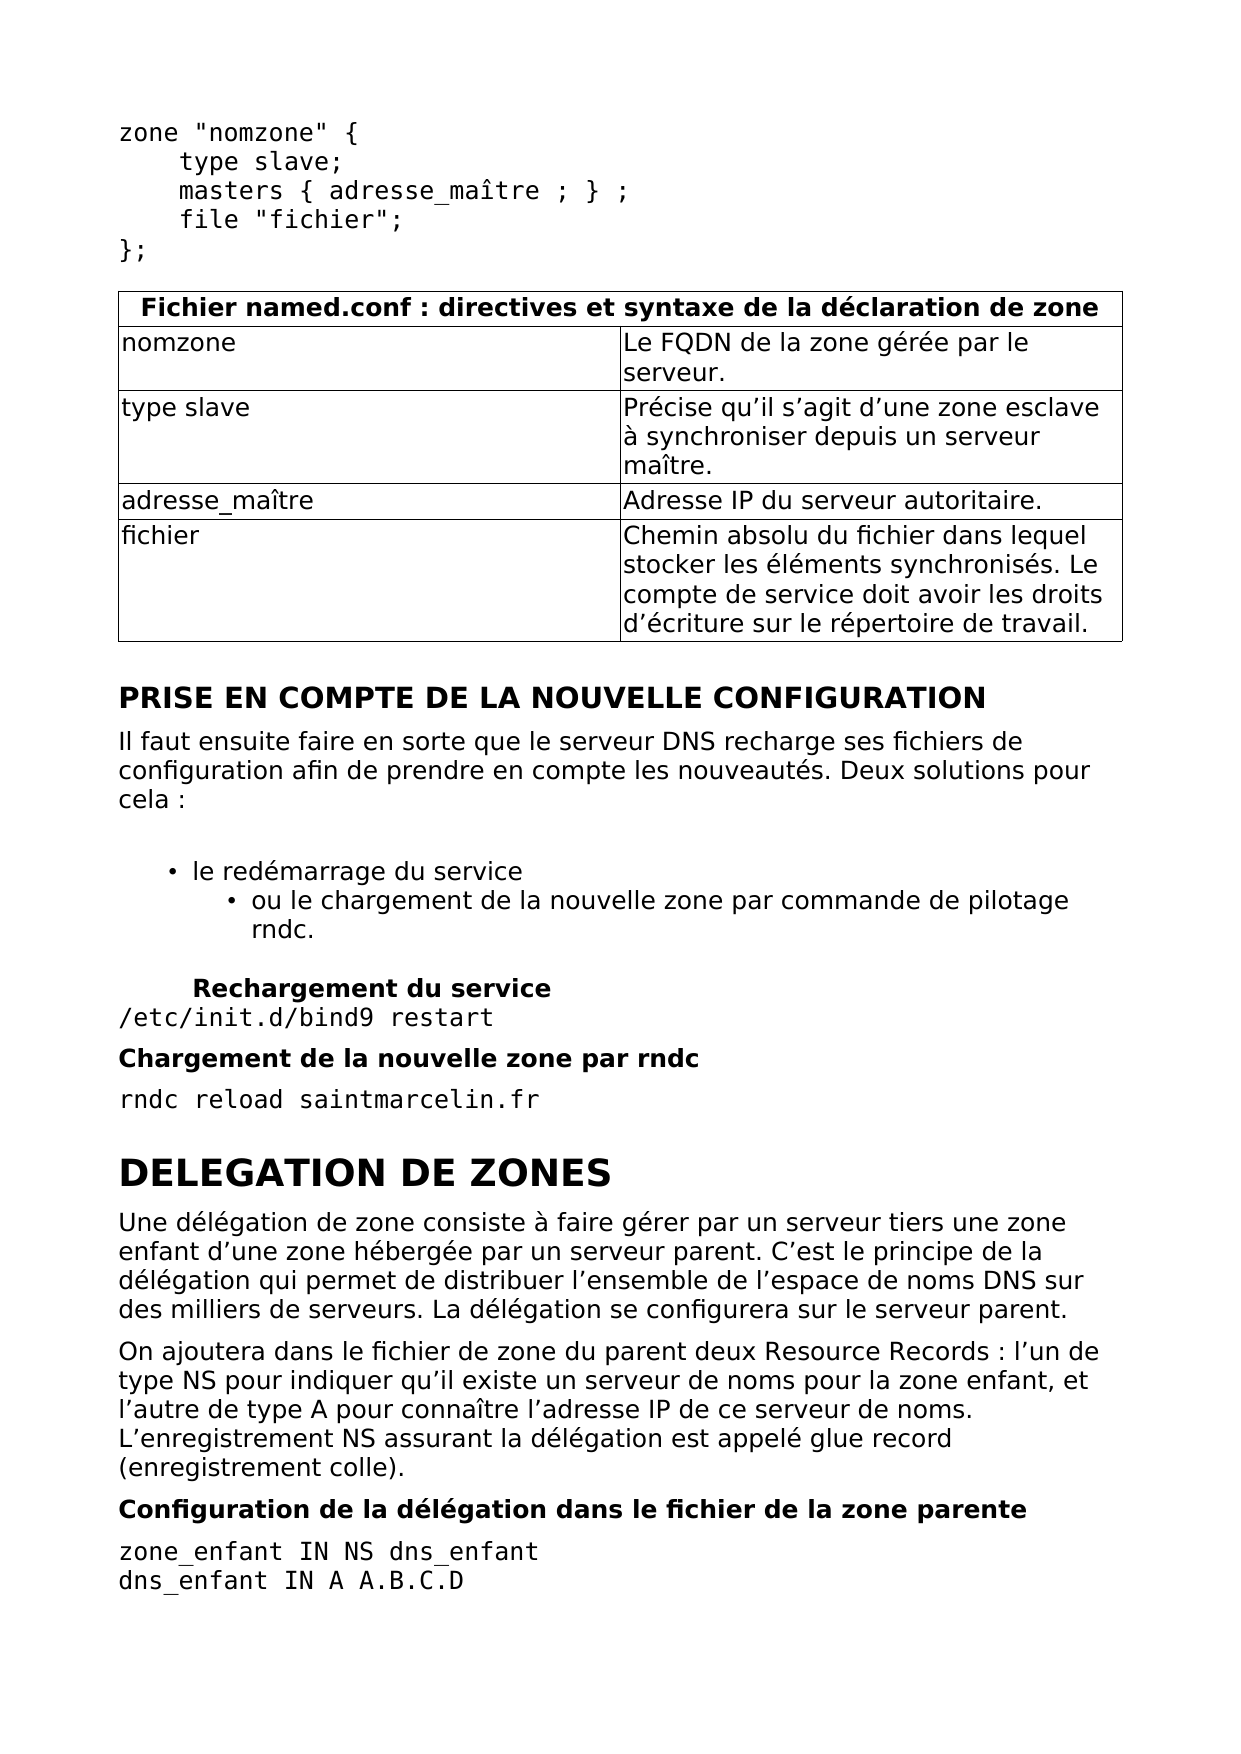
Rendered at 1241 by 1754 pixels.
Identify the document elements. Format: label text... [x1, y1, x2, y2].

table_cell nomzone [119, 327, 620, 390]
table_cell Adresse IP du serveur autoritaire. [621, 484, 1122, 518]
text Configuration de la délégation dans le fichier de la zone parente [118, 1495, 1122, 1524]
text Une délégation de zone consiste à faire gérer par un serveur tiers une zone enfant d’une zone hébergée par un serveur parent. C’est le principe de la délégation qui permet de distribuer l’ensemble de l’espace de noms DNS sur des milliers de serveurs. La délégation se configurera sur le serveur parent. [118, 1208, 1122, 1324]
list Rechargement du service [177, 974, 1122, 1003]
table_cell Précise qu’il s’agit d’une zone esclave à synchroniser depuis un serveur maître. [621, 391, 1122, 483]
table_cell Le FQDN de la zone gérée par le serveur. [621, 327, 1122, 390]
text rndc reload saintmarcelin.fr [118, 1086, 1122, 1115]
table_header Fichier named.conf : directives et syntaxe de la déclaration de zone [119, 292, 1122, 326]
text Chargement de la nouvelle zone par rndc [118, 1044, 1122, 1073]
table_cell Chemin absolu du fichier dans lequel stocker les éléments synchronisés. Le compte de service doit avoir les droits d’écriture sur le répertoire de travail. [621, 520, 1122, 641]
text zone_enfant IN NS dns_enfant dns_enfant IN A A.B.C.D [118, 1537, 1122, 1595]
table_cell fichier [119, 520, 620, 641]
text /etc/init.d/bind9 restart [118, 1003, 1122, 1032]
list ou le chargement de la nouvelle zone par commande de pilotage rndc. [236, 886, 1122, 944]
text zone "nomzone" { type slave; masters { adresse_maître ; } ; file "fichier"; }; [118, 118, 1122, 264]
list le redémarrage du service [177, 857, 1122, 886]
subtitle PRISE EN COMPTE DE LA NOUVELLE CONFIGURATION [118, 681, 1122, 715]
text Il faut ensuite faire en sorte que le serveur DNS recharge ses fichiers de configuration afin de prendre en compte les nouveautés. Deux solutions pour cela : [118, 727, 1122, 815]
table_cell adresse_maître [119, 484, 620, 518]
subtitle DELEGATION DE ZONES [118, 1152, 1122, 1195]
table_cell type slave [119, 391, 620, 483]
text On ajoutera dans le fichier de zone du parent deux Resource Records : l’un de type NS pour indiquer qu’il existe un serveur de noms pour la zone enfant, et l’autre de type A pour connaître l’adresse IP de ce serveur de noms. L’enregistrement NS assurant la délégation est appelé glue record (enregistrement colle). [118, 1337, 1122, 1483]
